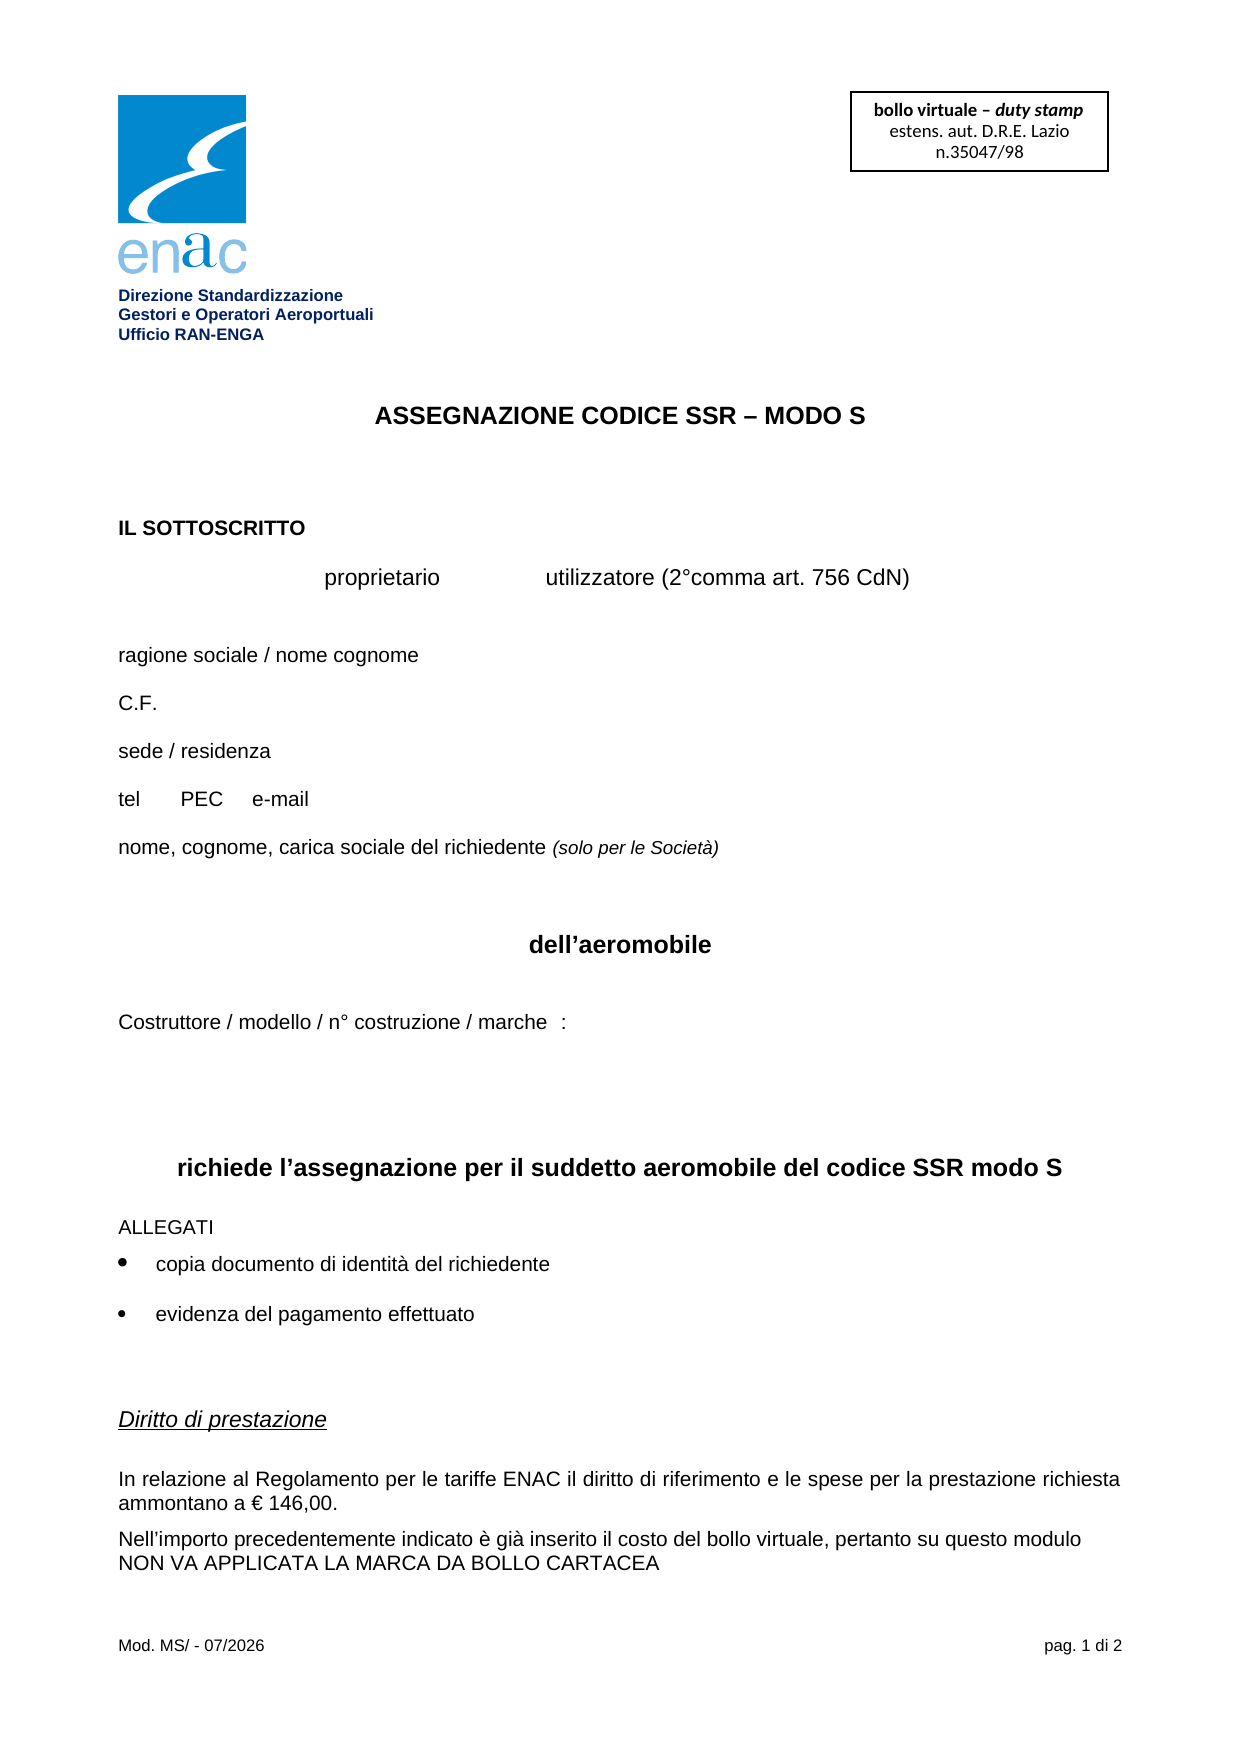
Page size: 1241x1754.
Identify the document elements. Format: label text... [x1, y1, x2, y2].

text nome, cognome, carica sociale del richiedente (solo per le Società) [118, 834, 1122, 858]
text dell’aeromobile [118, 930, 1122, 959]
text Ufficio RAN-ENGA [118, 324, 1122, 343]
text ragione sociale / nome cognome [118, 643, 1122, 667]
text Direzione Standardizzazione [118, 286, 1122, 305]
list evidenza del pagamento effettuato [118, 1302, 1122, 1326]
subtitle ASSEGNAZIONE CODICE SSR – MODO S [118, 401, 1122, 430]
text Gestori e Operatori Aeroportuali [118, 305, 1122, 324]
text sede / residenza [118, 739, 1122, 763]
text allegati [118, 1211, 1122, 1239]
text n.35047/98 [867, 142, 1092, 163]
text bollo virtuale – duty stamp [867, 100, 1092, 121]
text In relazione al Regolamento per le tariffe ENAC il diritto di riferimento e le spese per la prestazione richiesta ammontano a € 146,00. [118, 1467, 1122, 1514]
text Diritto di prestazione [118, 1406, 1122, 1432]
text richiede l’assegnazione per il suddetto aeromobile del codice SSR modo S [118, 1153, 1122, 1182]
text Costruttore / modello / n° costruzione / marche : [118, 1009, 1122, 1033]
text Nell’importo precedentemente indicato è già inserito il costo del bollo virtuale, pertanto su questo modulo NON VA APPLICATA LA MARCA DA BOLLO CARTACEA [118, 1527, 1122, 1575]
text tel PEC e-mail [118, 787, 1122, 811]
text proprietario utilizzatore (2°comma art. 756 CdN) [118, 564, 1122, 590]
list copia documento di identità del richiedente [118, 1252, 1122, 1277]
text C.F. [118, 691, 1122, 715]
subtitle IL SOTTOSCRITTO [118, 516, 1122, 540]
text estens. aut. D.R.E. Lazio [867, 121, 1092, 142]
